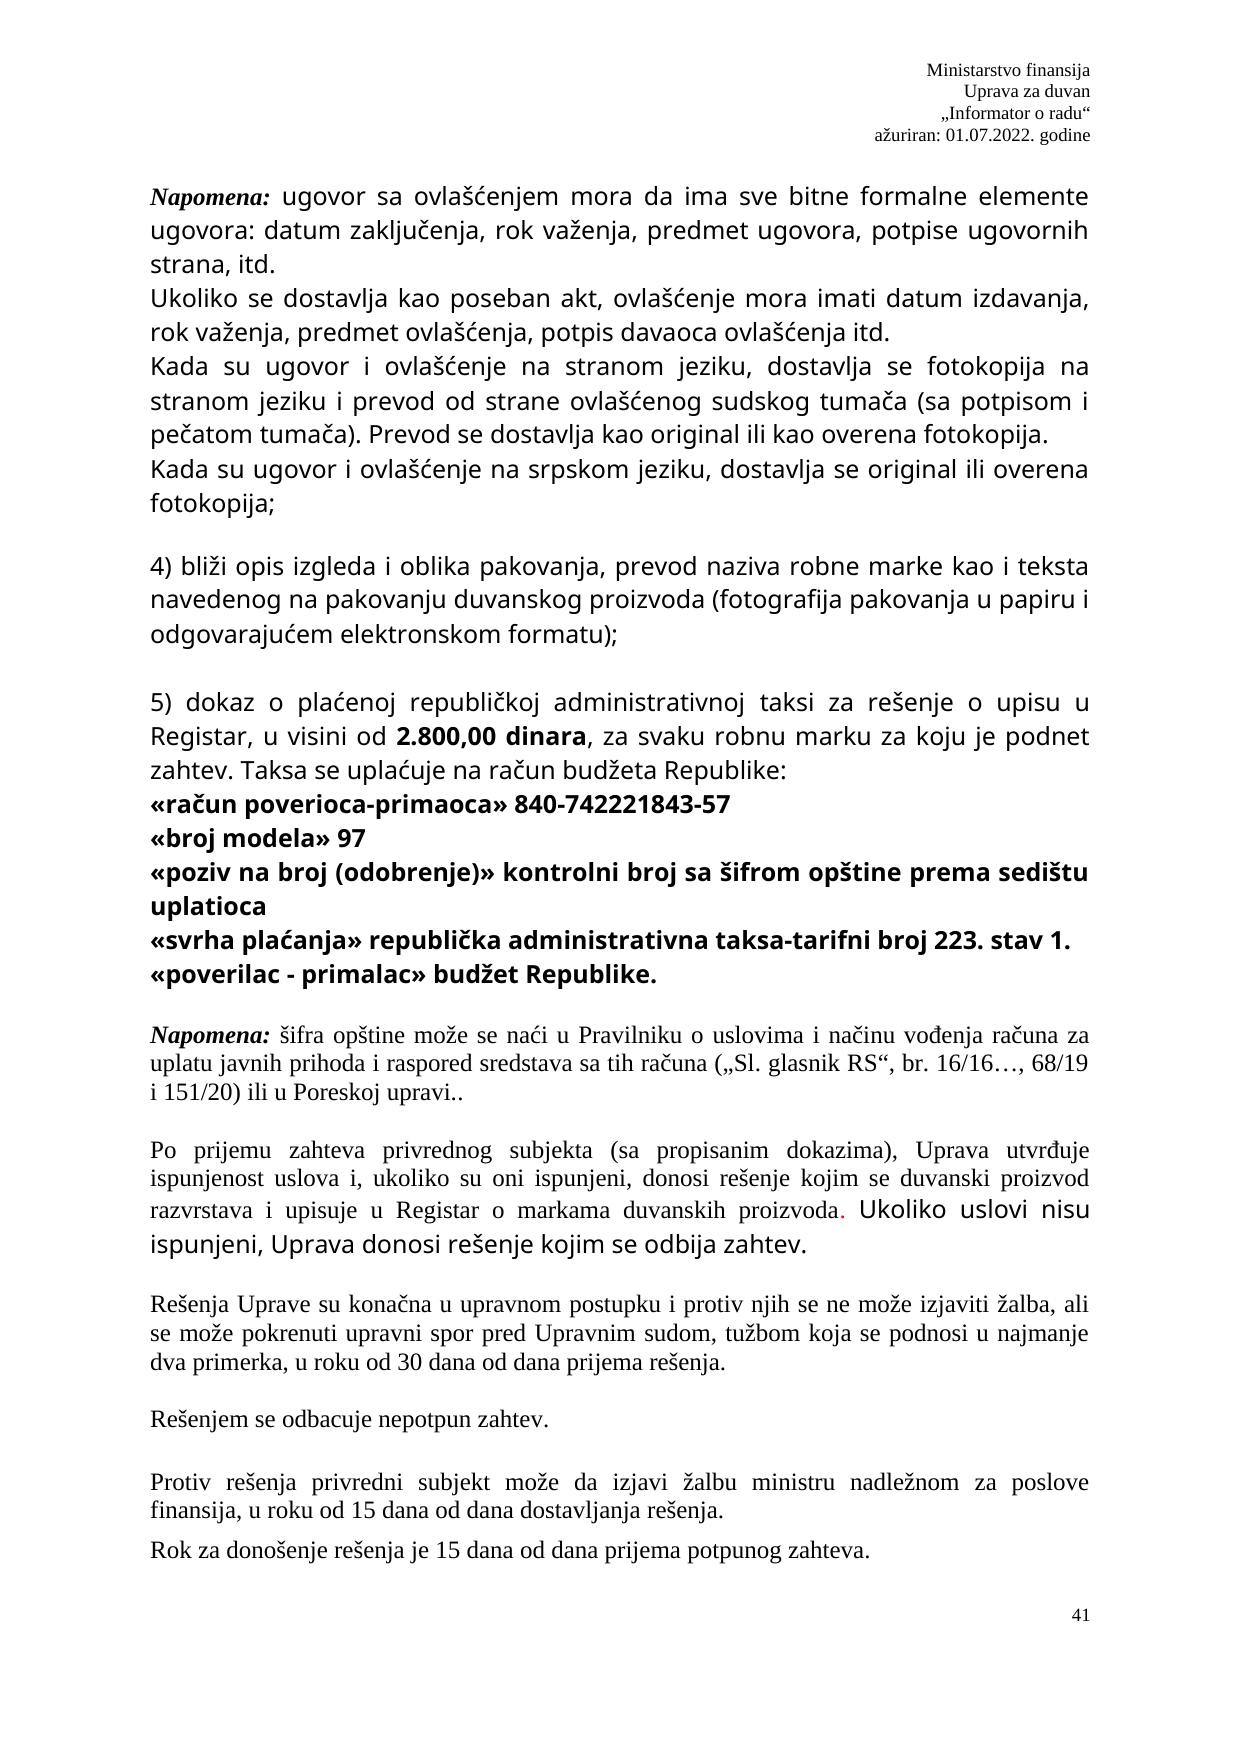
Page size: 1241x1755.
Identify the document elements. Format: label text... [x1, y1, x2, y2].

text Rešenja Uprave su konačna u upravnom postupku i protiv njih se ne može izjaviti žalba, ali se može pokrenuti upravni spor pred Upravnim sudom, tužbom koja se podnosi u najmanje dva primerka, u roku od 30 dana od dana prijema rešenja. [150, 1289, 1090, 1375]
text Napomena: šifra opštine može se naći u Pravilniku o uslovima i načinu vođenja računa za uplatu javnih prihoda i raspored sredstava sa tih računa („Sl. glasnik RS“, br. 16/16…, 68/19 i 151/20) ili u Poreskoj upravi.. [150, 1020, 1090, 1106]
text «svrha plaćanja» republička administrativna taksa-tarifni broj 223. stav 1. [150, 923, 1090, 957]
text «poziv na broj (odobrenje)» kontrolni broj sa šifrom opštine prema sedištu uplatioca [150, 855, 1090, 923]
text Napomena: ugovor sa ovlašćenjem mora da ima sve bitne formalne elemente ugovora: datum zaklјučenja, rok važenja, predmet ugovora, potpise ugovornih strana, itd. [150, 179, 1090, 281]
text Ukoliko se dostavlјa kao poseban akt, ovlašćenje mora imati datum izdavanja, rok važenja, predmet ovlašćenja, potpis davaoca ovlašćenja itd. [150, 281, 1090, 349]
text 4) bliži opis izgleda i oblika pakovanja, prevod naziva robne marke kao i teksta navedenog na pakovanju duvanskog proizvoda (fotografija pakovanja u papiru i odgovarajućem elektronskom formatu); [150, 548, 1090, 650]
text «broj modela» 97 [150, 821, 1090, 855]
text Protiv rešenja privredni subjekt može da izjavi žalbu ministru nadležnom za poslove finansija, u roku od 15 dana od dana dostavlјanja rešenja. [150, 1467, 1090, 1524]
text 5) dokaz o plaćenoj republičkoj administrativnoj taksi za rešenje o upisu u Registar, u visini od 2.800,00 dinara, za svaku robnu marku za koju je podnet zahtev. Taksa se uplaćuje na račun budžeta Republike: [150, 684, 1090, 787]
text Kada su ugovor i ovlašćenje na stranom jeziku, dostavlјa se fotokopija na stranom jeziku i prevod od strane ovlašćenog sudskog tumača (sa potpisom i pečatom tumača). Prevod se dostavlјa kao original ili kao overena fotokopija. [150, 349, 1090, 451]
text Rok za donošenje rešenja je 15 dana od dana prijema potpunog zahteva. [150, 1535, 1090, 1563]
text «račun poverioca-primaoca» 840-742221843-57 [150, 787, 1090, 821]
text Rešenjem se odbacuje nepotpun zahtev. [150, 1404, 1090, 1433]
text «poverilac - primalac» budžet Republike. [150, 957, 1090, 991]
text Kada su ugovor i ovlašćenje na srpskom jeziku, dostavlјa se original ili overena fotokopija; [150, 451, 1090, 519]
text Po prijemu zahteva privrednog subjekta (sa propisanim dokazima), Uprava utvrđuje ispunjenost uslova i, ukoliko su oni ispunjeni, donosi rešenje kojim se duvanski proizvod razvrstava i upisuje u Registar o markama duvanskih proizvoda. Ukoliko uslovi nisu ispunjeni, Uprava donosi rešenje kojim se odbija zahtev. [150, 1135, 1090, 1260]
